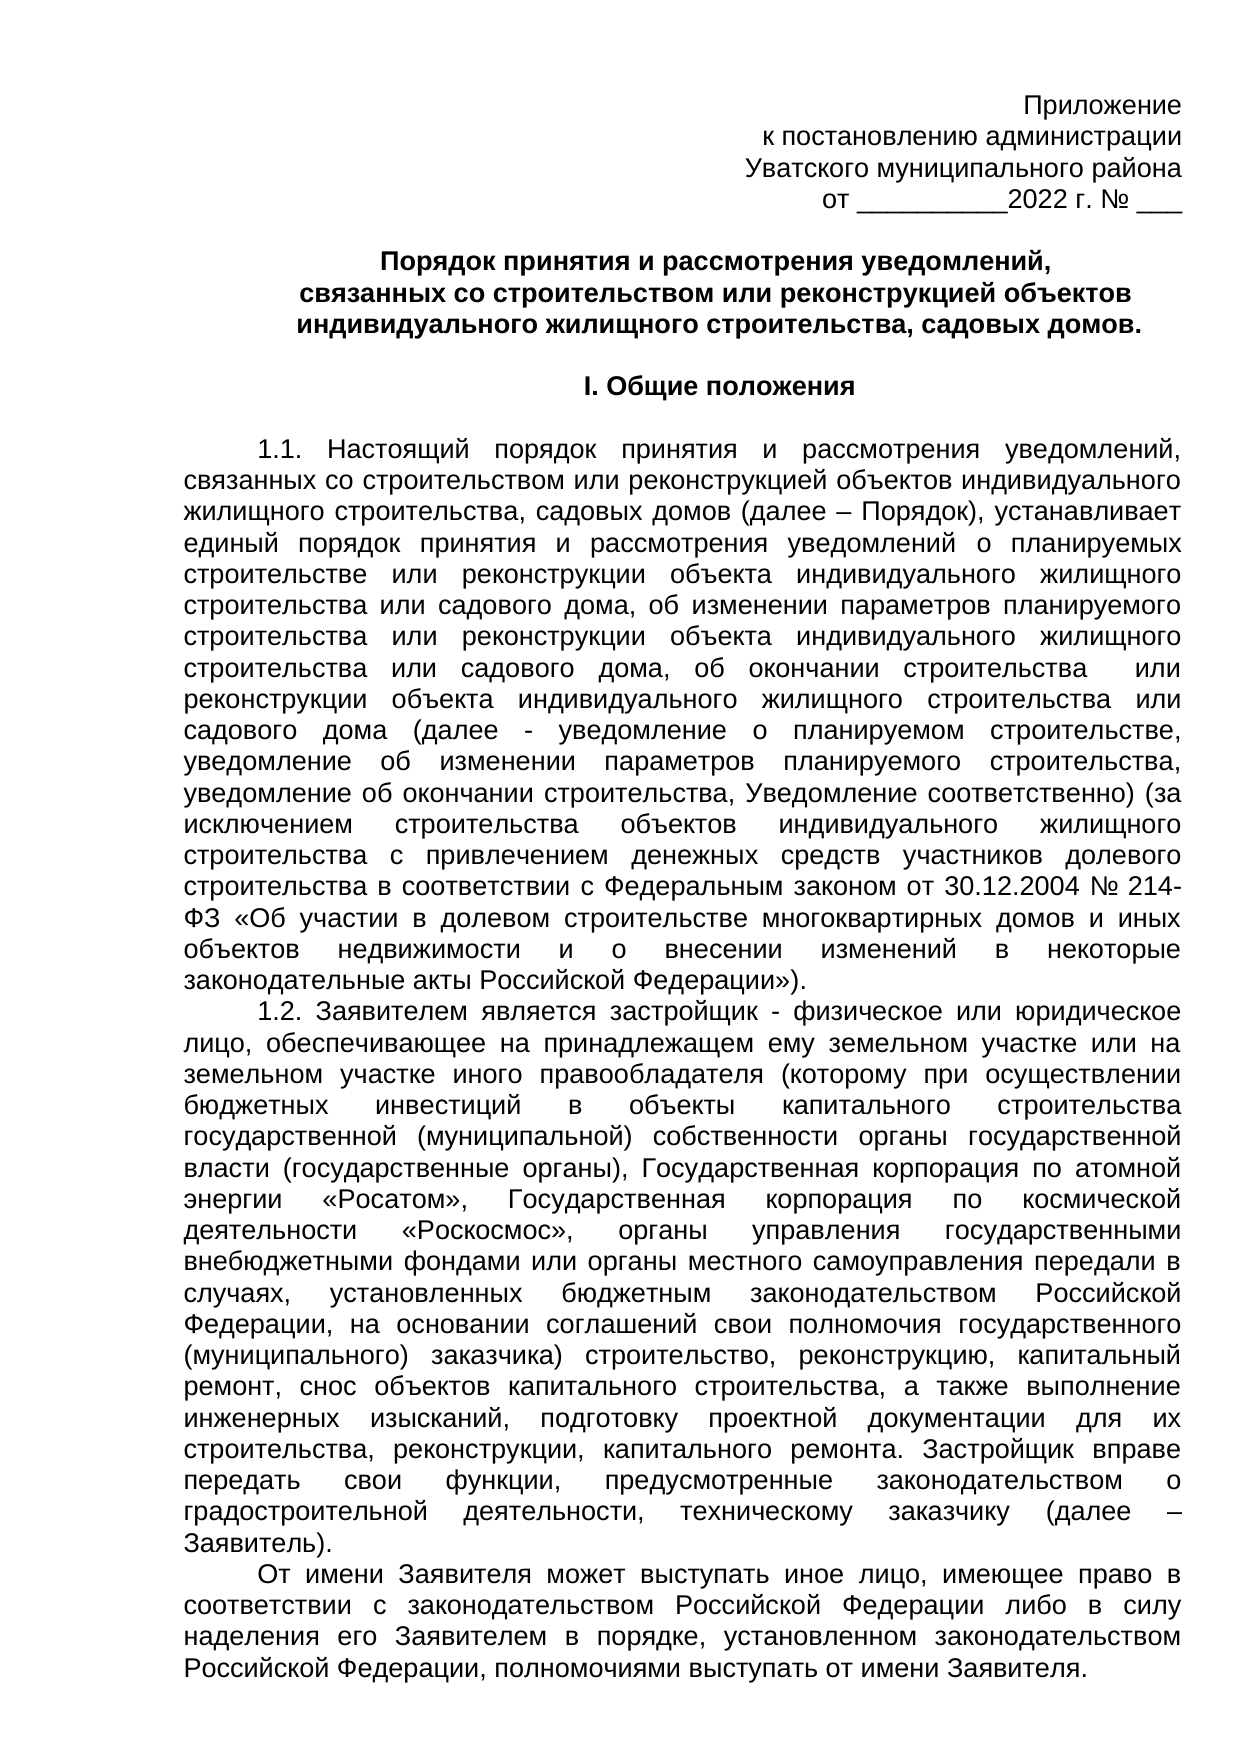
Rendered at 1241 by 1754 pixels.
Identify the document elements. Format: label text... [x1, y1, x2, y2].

text к постановлению администрации [183, 120, 1182, 152]
text I. Общие положения [183, 370, 1182, 402]
text От имени Заявителя может выступать иное лицо, имеющее право в соответствии с законодательством Российской Федерации либо в силу наделения его Заявителем в порядке, установленном законодательством Российской Федерации, полномочиями выступать от имени Заявителя. [183, 1558, 1182, 1683]
text Уватского муниципального района [183, 152, 1182, 183]
text связанных со строительством или реконструкцией объектов [183, 277, 1182, 308]
text Порядок принятия и рассмотрения уведомлений, [183, 245, 1182, 277]
text индивидуального жилищного строительства, садовых домов. [183, 308, 1182, 339]
text 1.1. Настоящий порядок принятия и рассмотрения уведомлений, связанных со строительством или реконструкцией объектов индивидуального жилищного строительства, садовых домов (далее – Порядок), устанавливает единый порядок принятия и рассмотрения уведомлений о планируемых строительстве или реконструкции объекта индивидуального жилищного строительства или садового дома, об изменении параметров планируемого строительства или реконструкции объекта индивидуального жилищного строительства или садового дома, об окончании строительства или реконструкции объекта индивидуального жилищного строительства или садового дома (далее - уведомление о планируемом строительстве, уведомление об изменении параметров планируемого строительства, уведомление об окончании строительства, Уведомление соответственно) (за исключением строительства объектов индивидуального жилищного строительства с привлечением денежных средств участников долевого строительства в соответствии с Федеральным законом от 30.12.2004 № 214-ФЗ «Об участии в долевом строительстве многоквартирных домов и иных объектов недвижимости и о внесении изменений в некоторые законодательные акты Российской Федерации»). [183, 433, 1182, 995]
text Приложение [183, 89, 1182, 120]
text 1.2. Заявителем является застройщик - физическое или юридическое лицо, обеспечивающее на принадлежащем ему земельном участке или на земельном участке иного правообладателя (которому при осуществлении бюджетных инвестиций в объекты капитального строительства государственной (муниципальной) собственности органы государственной власти (государственные органы), Государственная корпорация по атомной энергии «Росатом», Государственная корпорация по космической деятельности «Роскосмос», органы управления государственными внебюджетными фондами или органы местного самоуправления передали в случаях, установленных бюджетным законодательством Российской Федерации, на основании соглашений свои полномочия государственного (муниципального) заказчика) строительство, реконструкцию, капитальный ремонт, снос объектов капитального строительства, а также выполнение инженерных изысканий, подготовку проектной документации для их строительства, реконструкции, капитального ремонта. Застройщик вправе передать свои функции, предусмотренные законодательством о градостроительной деятельности, техническому заказчику (далее – Заявитель). [183, 995, 1182, 1558]
text от __________2022 г. № ___ [183, 183, 1182, 214]
